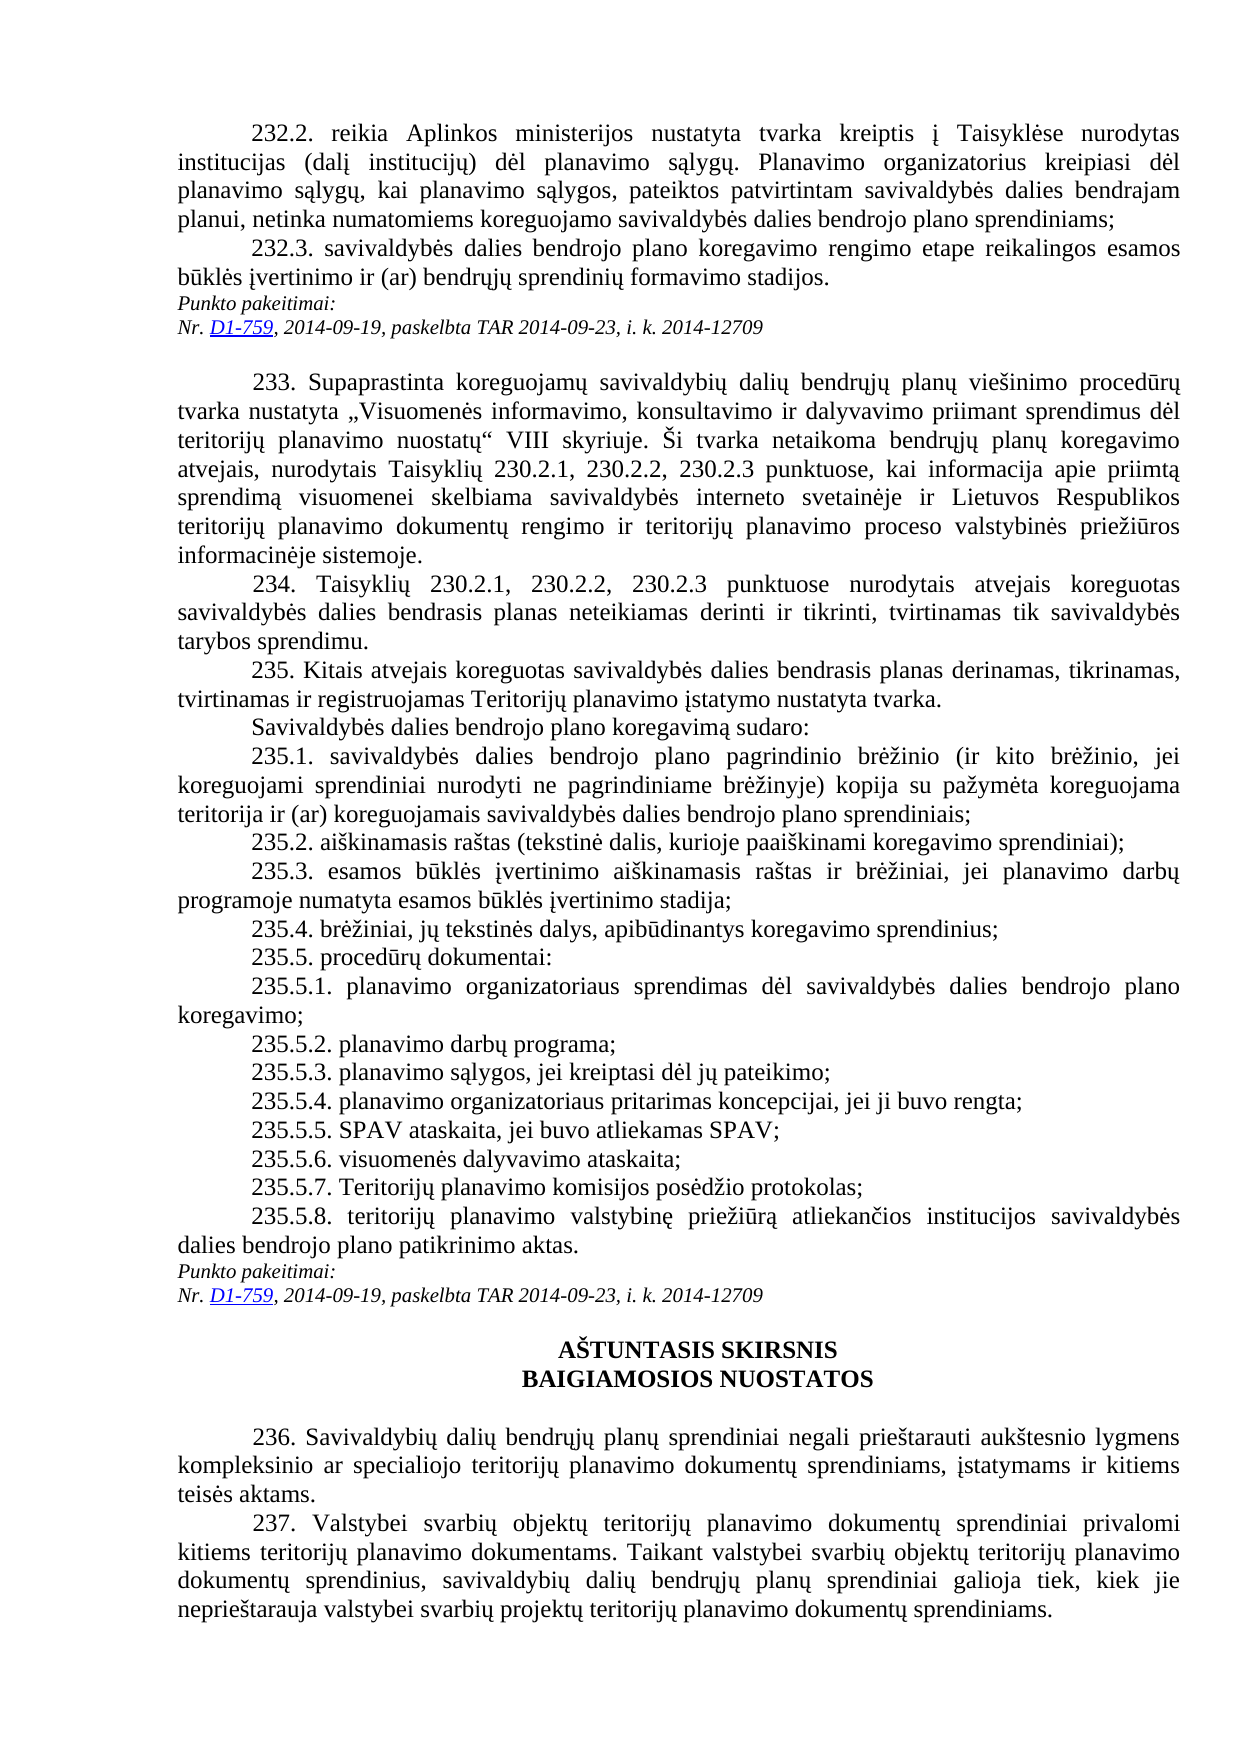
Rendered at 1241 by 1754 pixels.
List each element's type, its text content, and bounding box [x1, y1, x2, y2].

text Nr. D1-759, 2014-09-19, paskelbta TAR 2014-09-23, i. k. 2014-12709 [177, 315, 1181, 339]
text 235.4. brėžiniai, jų tekstinės dalys, apibūdinantys koregavimo sprendinius; [177, 914, 1181, 942]
text 235.5.5. SPAV ataskaita, jei buvo atliekamas SPAV; [177, 1115, 1181, 1144]
text 235.5.7. Teritorijų planavimo komisijos posėdžio protokolas; [177, 1172, 1181, 1201]
text 235. Kitais atvejais koreguotas savivaldybės dalies bendrasis planas derinamas, tikrinamas, tvirtinamas ir registruojamas Teritorijų planavimo įstatymo nustatyta tvarka. [177, 655, 1181, 712]
text 235.5.8. teritorijų planavimo valstybinę priežiūrą atliekančios institucijos savivaldybės dalies bendrojo plano patikrinimo aktas. [177, 1201, 1181, 1259]
text 235.5.2. planavimo darbų programa; [177, 1029, 1181, 1057]
text 235.5.3. planavimo sąlygos, jei kreiptasi dėl jų pateikimo; [177, 1057, 1181, 1086]
text 235.5. procedūrų dokumentai: [177, 942, 1181, 971]
text 235.3. esamos būklės įvertinimo aiškinamasis raštas ir brėžiniai, jei planavimo darbų programoje numatyta esamos būklės įvertinimo stadija; [177, 856, 1181, 914]
text 236. Savivaldybių dalių bendrųjų planų sprendiniai negali prieštarauti aukštesnio lygmens kompleksinio ar specialiojo teritorijų planavimo dokumentų sprendiniams, įstatymams ir kitiems teisės aktams. [177, 1422, 1181, 1508]
text 235.1. savivaldybės dalies bendrojo plano pagrindinio brėžinio (ir kito brėžinio, jei koreguojami sprendiniai nurodyti ne pagrindiniame brėžinyje) kopija su pažymėta koreguojama teritorija ir (ar) koreguojamais savivaldybės dalies bendrojo plano sprendiniais; [177, 741, 1181, 827]
text 232.2. reikia Aplinkos ministerijos nustatyta tvarka kreiptis į Taisyklėse nurodytas institucijas (dalį institucijų) dėl planavimo sąlygų. Planavimo organizatorius kreipiasi dėl planavimo sąlygų, kai planavimo sąlygos, pateiktos patvirtintam savivaldybės dalies bendrajam planui, netinka numatomiems koreguojamo savivaldybės dalies bendrojo plano sprendiniams; [177, 118, 1181, 233]
text Savivaldybės dalies bendrojo plano koregavimą sudaro: [177, 712, 1181, 741]
text BAIGIAMOSIOS NUOSTATOS [177, 1364, 1181, 1393]
text Nr. D1-759, 2014-09-19, paskelbta TAR 2014-09-23, i. k. 2014-12709 [177, 1283, 1181, 1307]
text Punkto pakeitimai: [177, 1259, 1181, 1283]
text 235.5.6. visuomenės dalyvavimo ataskaita; [177, 1144, 1181, 1172]
text 237. Valstybei svarbių objektų teritorijų planavimo dokumentų sprendiniai privalomi kitiems teritorijų planavimo dokumentams. Taikant valstybei svarbių objektų teritorijų planavimo dokumentų sprendinius, savivaldybių dalių bendrųjų planų sprendiniai galioja tiek, kiek jie neprieštarauja valstybei svarbių projektų teritorijų planavimo dokumentų sprendiniams. [177, 1508, 1181, 1623]
text 235.5.4. planavimo organizatoriaus pritarimas koncepcijai, jei ji buvo rengta; [177, 1086, 1181, 1115]
text Punkto pakeitimai: [177, 291, 1181, 315]
text 235.2. aiškinamasis raštas (tekstinė dalis, kurioje paaiškinami koregavimo sprendiniai); [177, 827, 1181, 856]
text 234. Taisyklių 230.2.1, 230.2.2, 230.2.3 punktuose nurodytais atvejais koreguotas savivaldybės dalies bendrasis planas neteikiamas derinti ir tikrinti, tvirtinamas tik savivaldybės tarybos sprendimu. [177, 569, 1181, 655]
text 232.3. savivaldybės dalies bendrojo plano koregavimo rengimo etape reikalingos esamos būklės įvertinimo ir (ar) bendrųjų sprendinių formavimo stadijos. [177, 233, 1181, 291]
text 235.5.1. planavimo organizatoriaus sprendimas dėl savivaldybės dalies bendrojo plano koregavimo; [177, 971, 1181, 1029]
text 233. Supaprastinta koreguojamų savivaldybių dalių bendrųjų planų viešinimo procedūrų tvarka nustatyta „Visuomenės informavimo, konsultavimo ir dalyvavimo priimant sprendimus dėl teritorijų planavimo nuostatų“ VIII skyriuje. Ši tvarka netaikoma bendrųjų planų koregavimo atvejais, nurodytais Taisyklių 230.2.1, 230.2.2, 230.2.3 punktuose, kai informacija apie priimtą sprendimą visuomenei skelbiama savivaldybės interneto svetainėje ir Lietuvos Respublikos teritorijų planavimo dokumentų rengimo ir teritorijų planavimo proceso valstybinės priežiūros informacinėje sistemoje. [177, 367, 1181, 569]
text AŠTUNTASIS SKIRSNIS [177, 1336, 1181, 1364]
